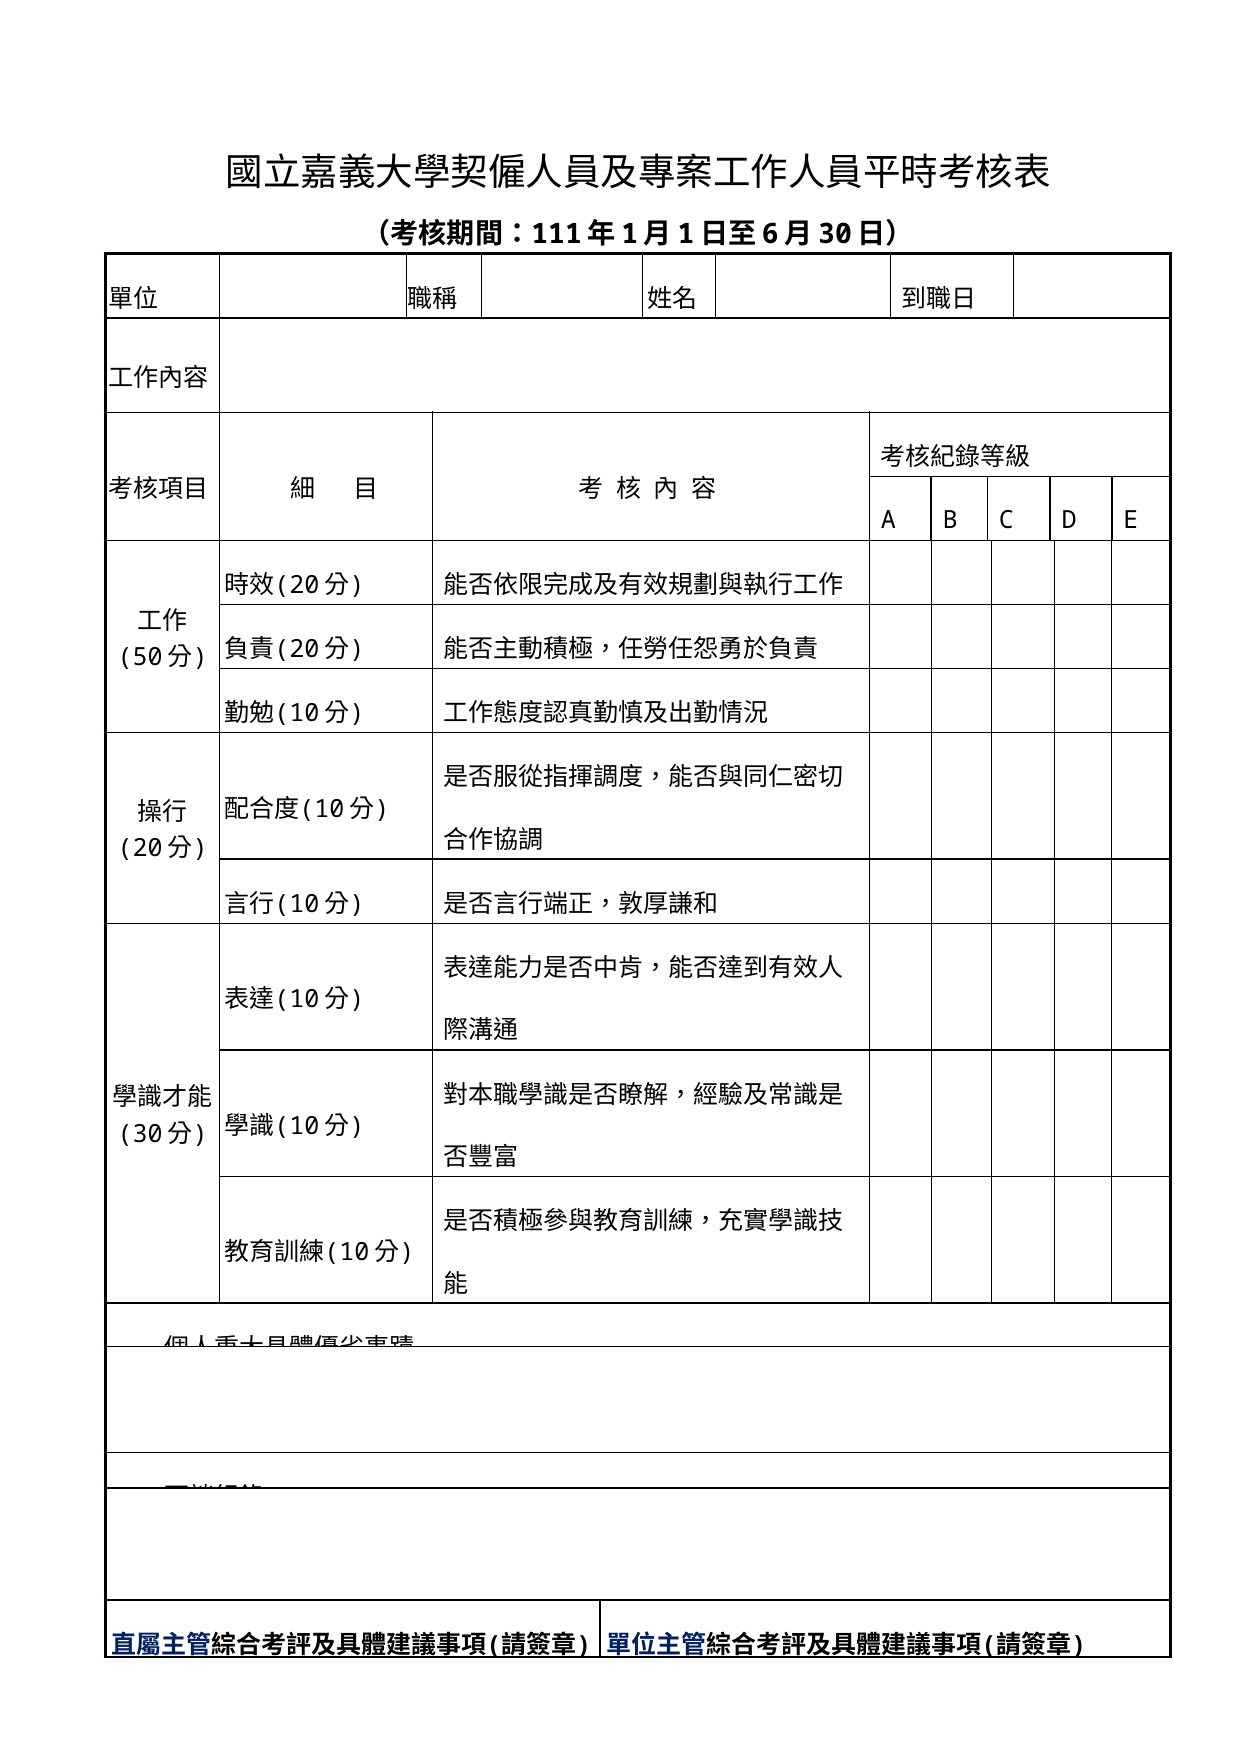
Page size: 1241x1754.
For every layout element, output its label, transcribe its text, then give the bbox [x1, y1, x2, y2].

table_header [482, 255, 642, 317]
table_header [220, 255, 406, 317]
table_header 單位 [107, 255, 219, 317]
table_cell 單位主管綜合考評及具體建議事項(請簽章) [601, 1601, 1169, 1656]
table_cell 考核紀錄等級 [870, 413, 1169, 476]
table_cell [1055, 605, 1111, 668]
table_cell [870, 924, 931, 1049]
table_header 姓名 [643, 255, 715, 317]
table_cell [870, 860, 931, 922]
table_cell [107, 1489, 1169, 1599]
table_cell [1055, 541, 1111, 604]
table_cell 是否積極參與教育訓練，充實學識技能 [433, 1177, 869, 1302]
table_cell [932, 733, 991, 858]
table_header 到職日 [891, 255, 1013, 317]
table_cell C [988, 477, 1049, 539]
table_cell 學識(10分) [220, 1051, 432, 1176]
table_cell [1112, 860, 1169, 922]
table_cell A [870, 477, 930, 539]
table_cell 面談紀錄 [107, 1453, 1169, 1487]
table_cell [992, 1051, 1054, 1176]
table_cell 勤勉(10分) [220, 669, 432, 732]
table_cell [992, 860, 1054, 922]
table_cell B [932, 477, 987, 539]
table_cell [1055, 669, 1111, 732]
text 國立嘉義大學契僱人員及專案工作人員平時考核表 [136, 127, 1140, 189]
table_cell [870, 733, 931, 858]
table_cell 考 核 內 容 [433, 413, 869, 539]
table_cell [1055, 1177, 1111, 1302]
table_cell 言行(10分) [220, 860, 432, 922]
table_cell [1112, 669, 1169, 732]
table_cell 是否言行端正，敦厚謙和 [433, 860, 869, 922]
table_cell E [1113, 477, 1169, 539]
table_cell 學識才能 (30分) [107, 924, 219, 1302]
table_cell [1112, 1051, 1169, 1176]
table_cell [1055, 924, 1111, 1049]
table_cell [932, 605, 991, 668]
table_cell [992, 924, 1054, 1049]
table_cell 能否依限完成及有效規劃與執行工作 [433, 541, 869, 604]
table_header [1014, 255, 1169, 317]
table_cell [870, 605, 931, 668]
table_cell [870, 541, 931, 604]
table_header 職稱 [407, 255, 481, 317]
table_header [716, 255, 890, 317]
table_cell [932, 1051, 991, 1176]
table_cell [932, 924, 991, 1049]
table_cell [1112, 733, 1169, 858]
table_cell 對本職學識是否瞭解，經驗及常識是否豐富 [433, 1051, 869, 1176]
table_cell [992, 1177, 1054, 1302]
table_cell [870, 1177, 931, 1302]
table_cell [1112, 924, 1169, 1049]
table_cell [1112, 1177, 1169, 1302]
table_cell [932, 541, 991, 604]
text （考核期間：111年1月1日至6月30日） [136, 189, 1140, 252]
table_cell [870, 1051, 931, 1176]
table_cell 表達(10分) [220, 924, 432, 1049]
table_cell [1112, 541, 1169, 604]
table_cell [992, 541, 1054, 604]
table_cell 時效(20分) [220, 541, 432, 604]
table_cell [1055, 860, 1111, 922]
table_cell 個人重大具體優劣事蹟 [107, 1304, 1169, 1346]
table_cell [107, 1347, 1169, 1452]
table_cell [992, 669, 1054, 732]
table_cell 能否主動積極，任勞任怨勇於負責 [433, 605, 869, 668]
table_cell 工作態度認真勤慎及出勤情況 [433, 669, 869, 732]
table_cell 考核項目 [107, 413, 219, 539]
table_cell [1055, 733, 1111, 858]
table_cell [1112, 605, 1169, 668]
table_cell 教育訓練(10分) [220, 1177, 432, 1302]
table_cell [992, 605, 1054, 668]
table_cell 工作內容 [107, 319, 219, 411]
table_cell 是否服從指揮調度，能否與同仁密切合作協調 [433, 733, 869, 858]
table_cell 配合度(10分) [220, 733, 432, 858]
table_cell [992, 733, 1054, 858]
table_cell [932, 1177, 991, 1302]
table_cell 直屬主管綜合考評及具體建議事項(請簽章) [107, 1601, 599, 1656]
table_cell [1055, 1051, 1111, 1176]
table_cell [870, 669, 931, 732]
table_cell [932, 860, 991, 922]
table_cell 操行 (20分) [107, 733, 219, 922]
table_cell 工作 (50分) [107, 541, 219, 732]
table_cell 負責(20分) [220, 605, 432, 668]
table_cell 細 目 [220, 413, 432, 539]
table_cell [932, 669, 991, 732]
table_cell D [1051, 477, 1111, 539]
table_cell [220, 319, 1169, 411]
table_cell 表達能力是否中肯，能否達到有效人際溝通 [433, 924, 869, 1049]
